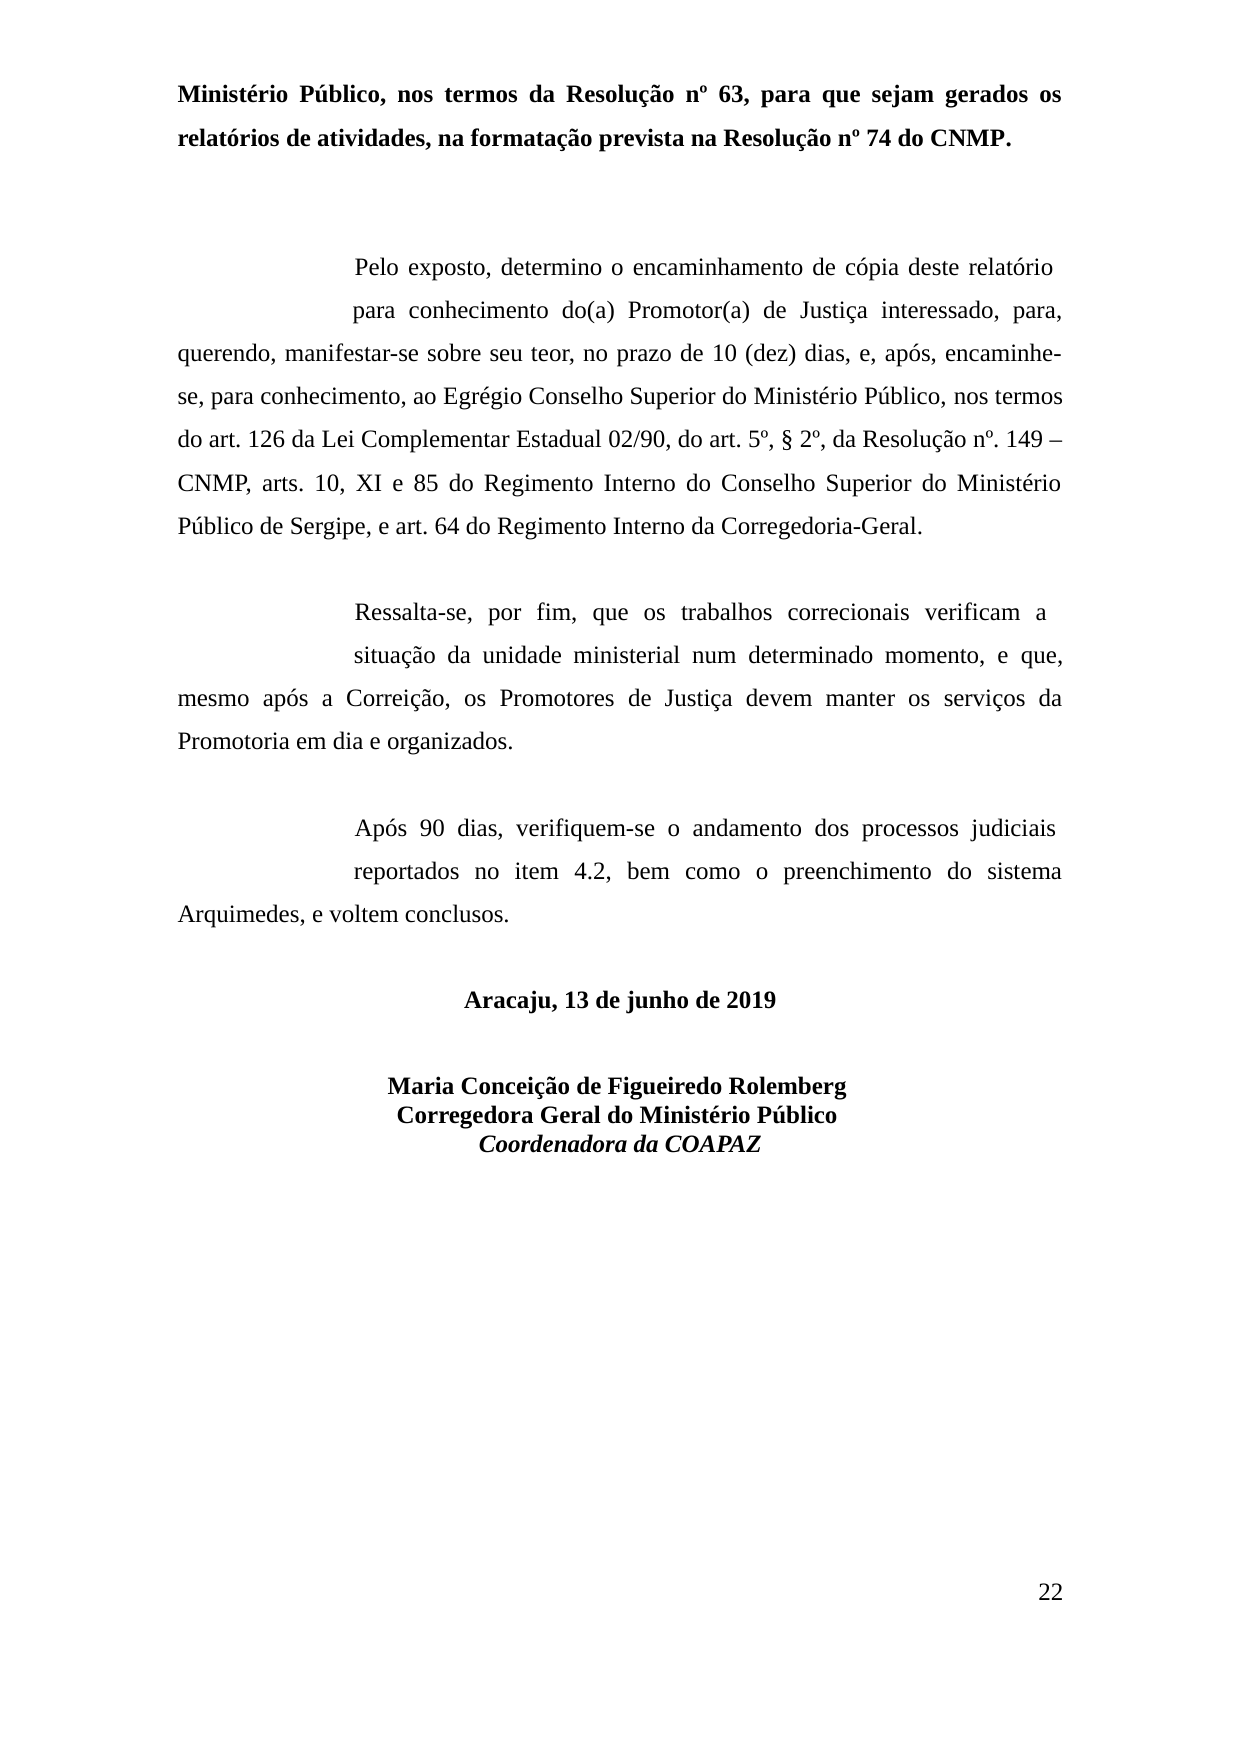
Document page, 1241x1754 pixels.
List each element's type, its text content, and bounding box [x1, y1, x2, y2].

text Ministério Público, nos termos da Resolução nº 63, para que sejam gerados os relatórios de atividades, na formatação prevista na Resolução nº 74 do CNMP. [177, 79, 1063, 151]
text Pelo exposto, determino o encaminhamento de cópia deste relatório para conhecimento do(a) Promotor(a) de Justiça interessado, para, querendo, manifestar-se sobre seu teor, no prazo de 10 (dez) dias, e, após, encaminhe-se, para conhecimento, ao Egrégio Conselho Superior do Ministério Público, nos termos do art. 126 da Lei Complementar Estadual 02/90, do art. 5º, § 2º, da Resolução nº. 149 – CNMP, arts. 10, XI e 85 do Regimento Interno do Conselho Superior do Ministério Público de Sergipe, e art. 64 do Regimento Interno da Corregedoria-Geral. [177, 252, 1063, 539]
text Ressalta-se, por fim, que os trabalhos correcionais verificam a situação da unidade ministerial num determinado momento, e que, mesmo após a Correição, os Promotores de Justiça devem manter os serviços da Promotoria em dia e organizados. [177, 597, 1063, 755]
text Após 90 dias, verifiquem-se o andamento dos processos judiciais reportados no item 4.2, bem como o preenchimento do sistema Arquimedes, e voltem conclusos. [177, 813, 1063, 928]
text Aracaju, 13 de junho de 2019 [177, 985, 1063, 1014]
text Coordenadora da COAPAZ [177, 1129, 1063, 1158]
text Maria Conceição de Figueiredo Rolemberg [177, 1071, 1063, 1100]
text Corregedora Geral do Ministério Público [177, 1100, 1063, 1129]
